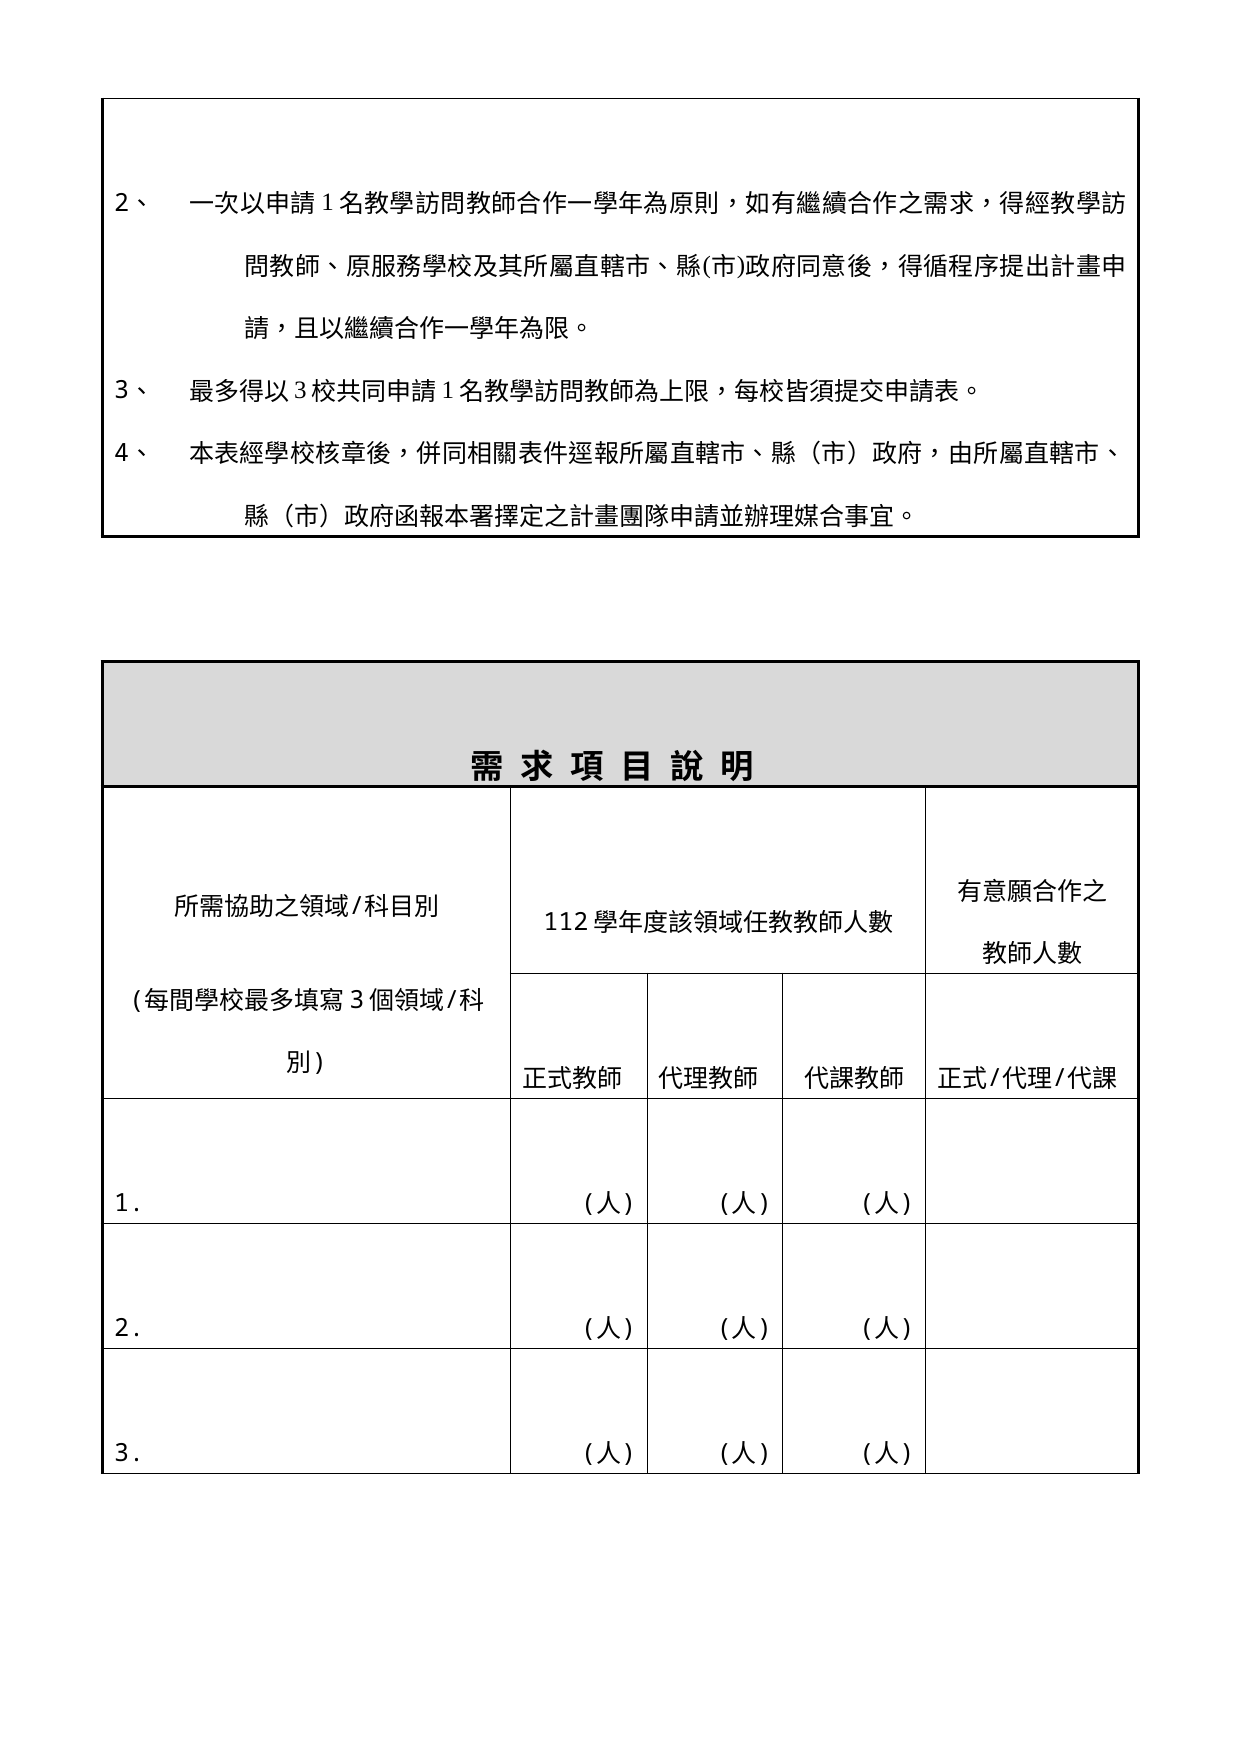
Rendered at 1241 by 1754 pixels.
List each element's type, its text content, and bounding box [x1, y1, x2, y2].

table_cell 代課教師 [783, 974, 925, 1097]
table_cell 所需協助之領域/科目別 (每間學校最多填寫3個領域/科別) [104, 788, 510, 1097]
table_cell [926, 1224, 1137, 1347]
table_cell (人) [511, 1349, 647, 1472]
table_cell [926, 1349, 1137, 1472]
table_cell (人) [511, 1099, 647, 1222]
table_cell (人) [648, 1224, 782, 1347]
table_cell (人) [783, 1349, 925, 1472]
table_cell 1. [104, 1099, 510, 1222]
table_cell 3. [104, 1349, 510, 1472]
table_cell 正式教師 [511, 974, 647, 1097]
table_cell (人) [783, 1224, 925, 1347]
table_cell 112學年度該領域任教教師人數 [511, 788, 925, 972]
table_cell 備註： 學校類型可洽所屬直轄市、縣（市）政府，或逕至教育部統計處網站查詢。 一次以申請1名教學訪問教師合作一學年為原則，如有繼續合作之需求，得經教學訪問教師、原服務學校及其所屬直轄市、縣(市)政府同意後，得循程序提出計畫申請，且以繼續合作一學年為限。 最多得以3校共同申請1名教學訪問教師為上限，每校皆須提交申請表。 本表經學校核章後，併同相關表件逕報所屬直轄市、縣（市）政府，由所屬直轄市、縣（市）政府函報本署擇定之計畫團隊申請並辦理媒合事宜。 [104, 99, 1137, 535]
table_cell 2. [104, 1224, 510, 1347]
table_cell 正式/代理/代課 [926, 974, 1137, 1097]
table_cell [926, 1099, 1137, 1222]
table_cell (人) [783, 1099, 925, 1222]
table_cell (人) [648, 1099, 782, 1222]
table_cell (人) [648, 1349, 782, 1472]
table_cell (人) [511, 1224, 647, 1347]
table_cell 有意願合作之 教師人數 [926, 788, 1137, 972]
table_cell 代理教師 [648, 974, 782, 1097]
table_header 需 求 項 目 說 明 [104, 663, 1137, 785]
